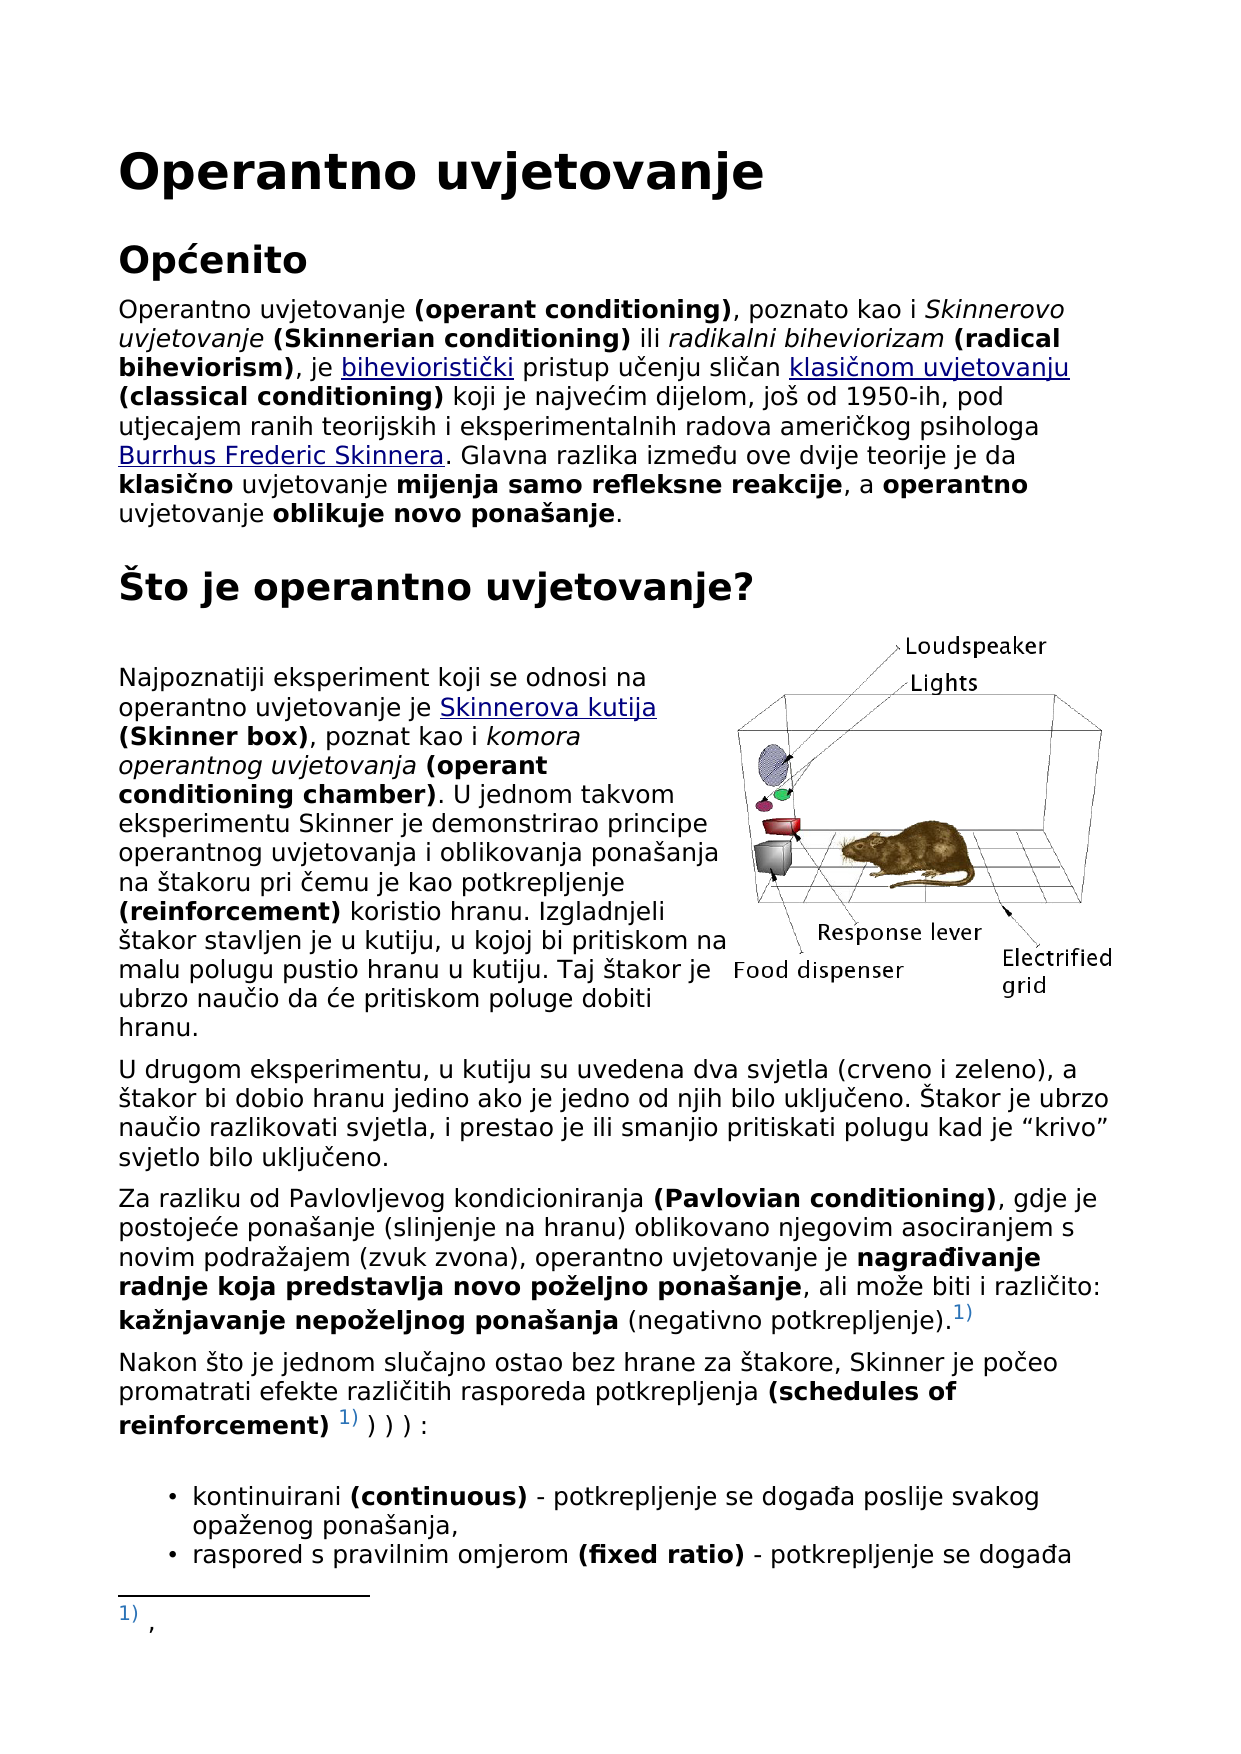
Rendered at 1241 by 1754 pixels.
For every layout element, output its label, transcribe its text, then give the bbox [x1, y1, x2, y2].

text Najpoznatiji eksperiment koji se odnosi na operantno uvjetovanje je Skinnerova kutija (Skinner box), poznat kao i komora operantnog uvjetovanja (operant conditioning chamber). U jednom takvom eksperimentu Skinner je demonstrirao principe operantnog uvjetovanja i oblikovanja ponašanja na štakoru pri čemu je kao potkrepljenje (reinforcement) koristio hranu. Izgladnjeli štakor stavljen je u kutiju, u kojoj bi pritiskom na malu polugu pustio hranu u kutiju. Taj štakor je ubrzo naučio da će pritiskom poluge dobiti hranu. [118, 664, 1122, 1043]
text Nakon što je jednom slučajno ostao bez hrane za štakore, Skinner je počeo promatrati efekte različitih rasporeda potkrepljenja (schedules of reinforcement) 1) ) ) ) : [118, 1348, 1122, 1440]
text U drugom eksperimentu, u kutiju su uvedena dva svjetla (crveno i zeleno), a štakor bi dobio hranu jedino ako je jedno od njih bilo uključeno. Štakor je ubrzo naučio razlikovati svjetla, i prestao je ili smanjio pritiskati polugu kad je “krivo” svjetlo bilo uključeno. [118, 1055, 1122, 1172]
subtitle Što je operantno uvjetovanje? [118, 566, 1122, 609]
picture [731, 622, 1123, 1013]
list kontinuirani (continuous) - potkrepljenje se događa poslije svakog opaženog ponašanja, [177, 1482, 1122, 1540]
subtitle Općenito [118, 239, 1122, 282]
subtitle Operantno uvjetovanje [118, 143, 1122, 201]
list raspored s pravilnim omjerom (fixed ratio) - potkrepljenje se događa [177, 1540, 1122, 1569]
text Operantno uvjetovanje (operant conditioning), poznato kao i Skinnerovo uvjetovanje (Skinnerian conditioning) ili radikalni biheviorizam (radical biheviorism), je bihevioristički pristup učenju sličan klasičnom uvjetovanju (classical conditioning) koji je najvećim dijelom, još od 1950-ih, pod utjecajem ranih teorijskih i eksperimentalnih radova američkog psihologa Burrhus Frederic Skinnera. Glavna razlika između ove dvije teorije je da klasično uvjetovanje mijenja samo refleksne reakcije, a operantno uvjetovanje oblikuje novo ponašanje. [118, 295, 1122, 528]
text Za razliku od Pavlovljevog kondicioniranja (Pavlovian conditioning), gdje je postojeće ponašanje (slinjenje na hranu) oblikovano njegovim asociranjem s novim podražajem (zvuk zvona), operantno uvjetovanje je nagrađivanje radnje koja predstavlja novo poželjno ponašanje, ali može biti i različito: kažnjavanje nepoželjnog ponašanja (negativno potkrepljenje). [118, 1184, 1122, 1335]
text , [118, 1602, 1122, 1636]
